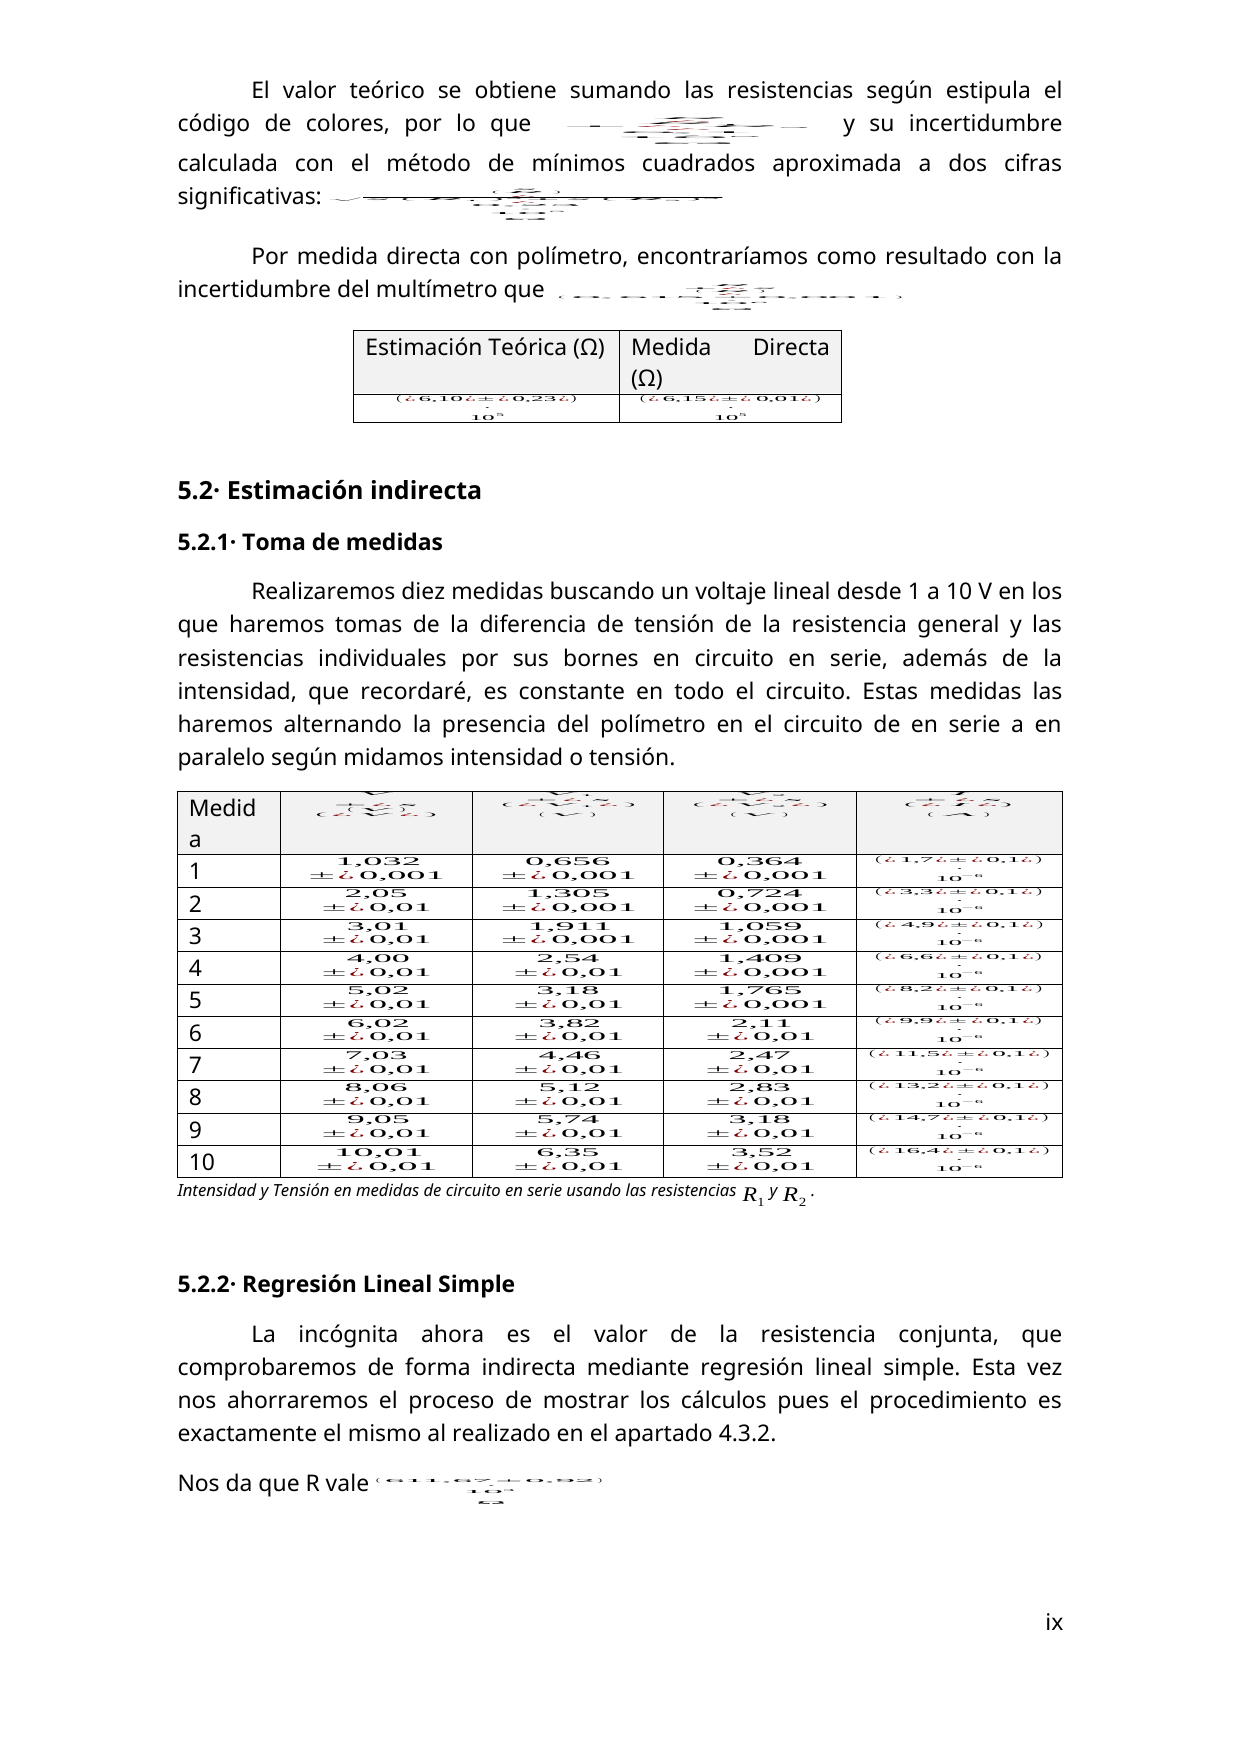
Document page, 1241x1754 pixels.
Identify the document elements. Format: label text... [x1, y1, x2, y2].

table_cell [857, 1049, 1062, 1080]
table_cell 1 [178, 855, 280, 887]
table_cell [473, 1049, 663, 1080]
text Por medida directa con polímetro, encontraríamos como resultado con la incertidumbre del multímetro que [177, 240, 1063, 311]
text El valor teórico se obtiene sumando las resistencias según estipula el código de colores, por lo que y su incertidumbre calculada con el método de mínimos cuadrados aproximada a dos cifras significativas: [177, 74, 1063, 221]
table_cell [620, 395, 841, 422]
table_cell [281, 985, 472, 1016]
table_cell [281, 952, 472, 983]
table_cell [281, 855, 472, 887]
text 5.2.1· Toma de medidas [177, 526, 1063, 557]
table_header [281, 792, 472, 854]
table_cell [281, 1017, 472, 1048]
table_cell [857, 888, 1062, 919]
table_cell 6 [178, 1017, 280, 1048]
text Nos da que R vale [177, 1467, 1063, 1505]
table_cell [473, 952, 663, 983]
table_cell [473, 985, 663, 1016]
table_cell 3 [178, 920, 280, 951]
table_cell [857, 1146, 1062, 1177]
table_cell [473, 1114, 663, 1145]
table_cell [281, 1146, 472, 1177]
table_cell [281, 1049, 472, 1080]
table_cell [473, 920, 663, 951]
text Realizaremos diez medidas buscando un voltaje lineal desde 1 a 10 V en los que haremos tomas de la diferencia de tensión de la resistencia general y las resistencias individuales por sus bornes en circuito en serie, además de la intensidad, que recordaré, es constante en todo el circuito. Estas medidas las haremos alternando la presencia del polímetro en el circuito de en serie a en paralelo según midamos intensidad o tensión. [177, 575, 1063, 772]
table_cell [281, 1114, 472, 1145]
table_cell [664, 1017, 856, 1048]
text 5.2· Estimación indirecta [177, 473, 1063, 507]
table_cell [473, 855, 663, 887]
text Intensidad y Tensión en medidas de circuito en serie usando las resistencias y . [177, 1178, 1063, 1209]
table_cell [664, 888, 856, 919]
text 5.2.2· Regresión Lineal Simple [177, 1268, 1063, 1299]
table_cell [664, 1146, 856, 1177]
table_cell [857, 855, 1062, 887]
table_cell [473, 1081, 663, 1113]
text La incógnita ahora es el valor de la resistencia conjunta, que comprobaremos de forma indirecta mediante regresión lineal simple. Esta vez nos ahorraremos el proceso de mostrar los cálculos pues el procedimiento es exactamente el mismo al realizado en el apartado 4.3.2. [177, 1318, 1063, 1448]
table_cell [473, 1146, 663, 1177]
table_cell [473, 1017, 663, 1048]
table_cell [354, 395, 619, 422]
table_cell [281, 888, 472, 919]
table_cell [857, 920, 1062, 951]
table_cell [857, 952, 1062, 983]
table_cell 8 [178, 1081, 280, 1113]
table_header Estimación Teórica (Ω) [354, 331, 619, 393]
table_cell [664, 855, 856, 887]
table_cell [664, 985, 856, 1016]
table_cell 5 [178, 985, 280, 1016]
table_header [664, 792, 856, 854]
table_cell 7 [178, 1049, 280, 1080]
table_cell [664, 952, 856, 983]
table_cell 2 [178, 888, 280, 919]
table_cell [664, 1049, 856, 1080]
table_cell 4 [178, 952, 280, 983]
table_cell [473, 888, 663, 919]
table_header Medida [178, 792, 280, 854]
table_cell [281, 920, 472, 951]
table_cell [857, 1114, 1062, 1145]
table_cell [664, 920, 856, 951]
table_cell 10 [178, 1146, 280, 1177]
table_cell [664, 1081, 856, 1113]
table_cell [281, 1081, 472, 1113]
table_cell 9 [178, 1114, 280, 1145]
table_cell [857, 985, 1062, 1016]
table_header [857, 792, 1062, 854]
table_cell [857, 1017, 1062, 1048]
table_cell [664, 1114, 856, 1145]
table_header Medida Directa (Ω) [620, 331, 841, 393]
table_header [473, 792, 663, 854]
table_cell [857, 1081, 1062, 1113]
